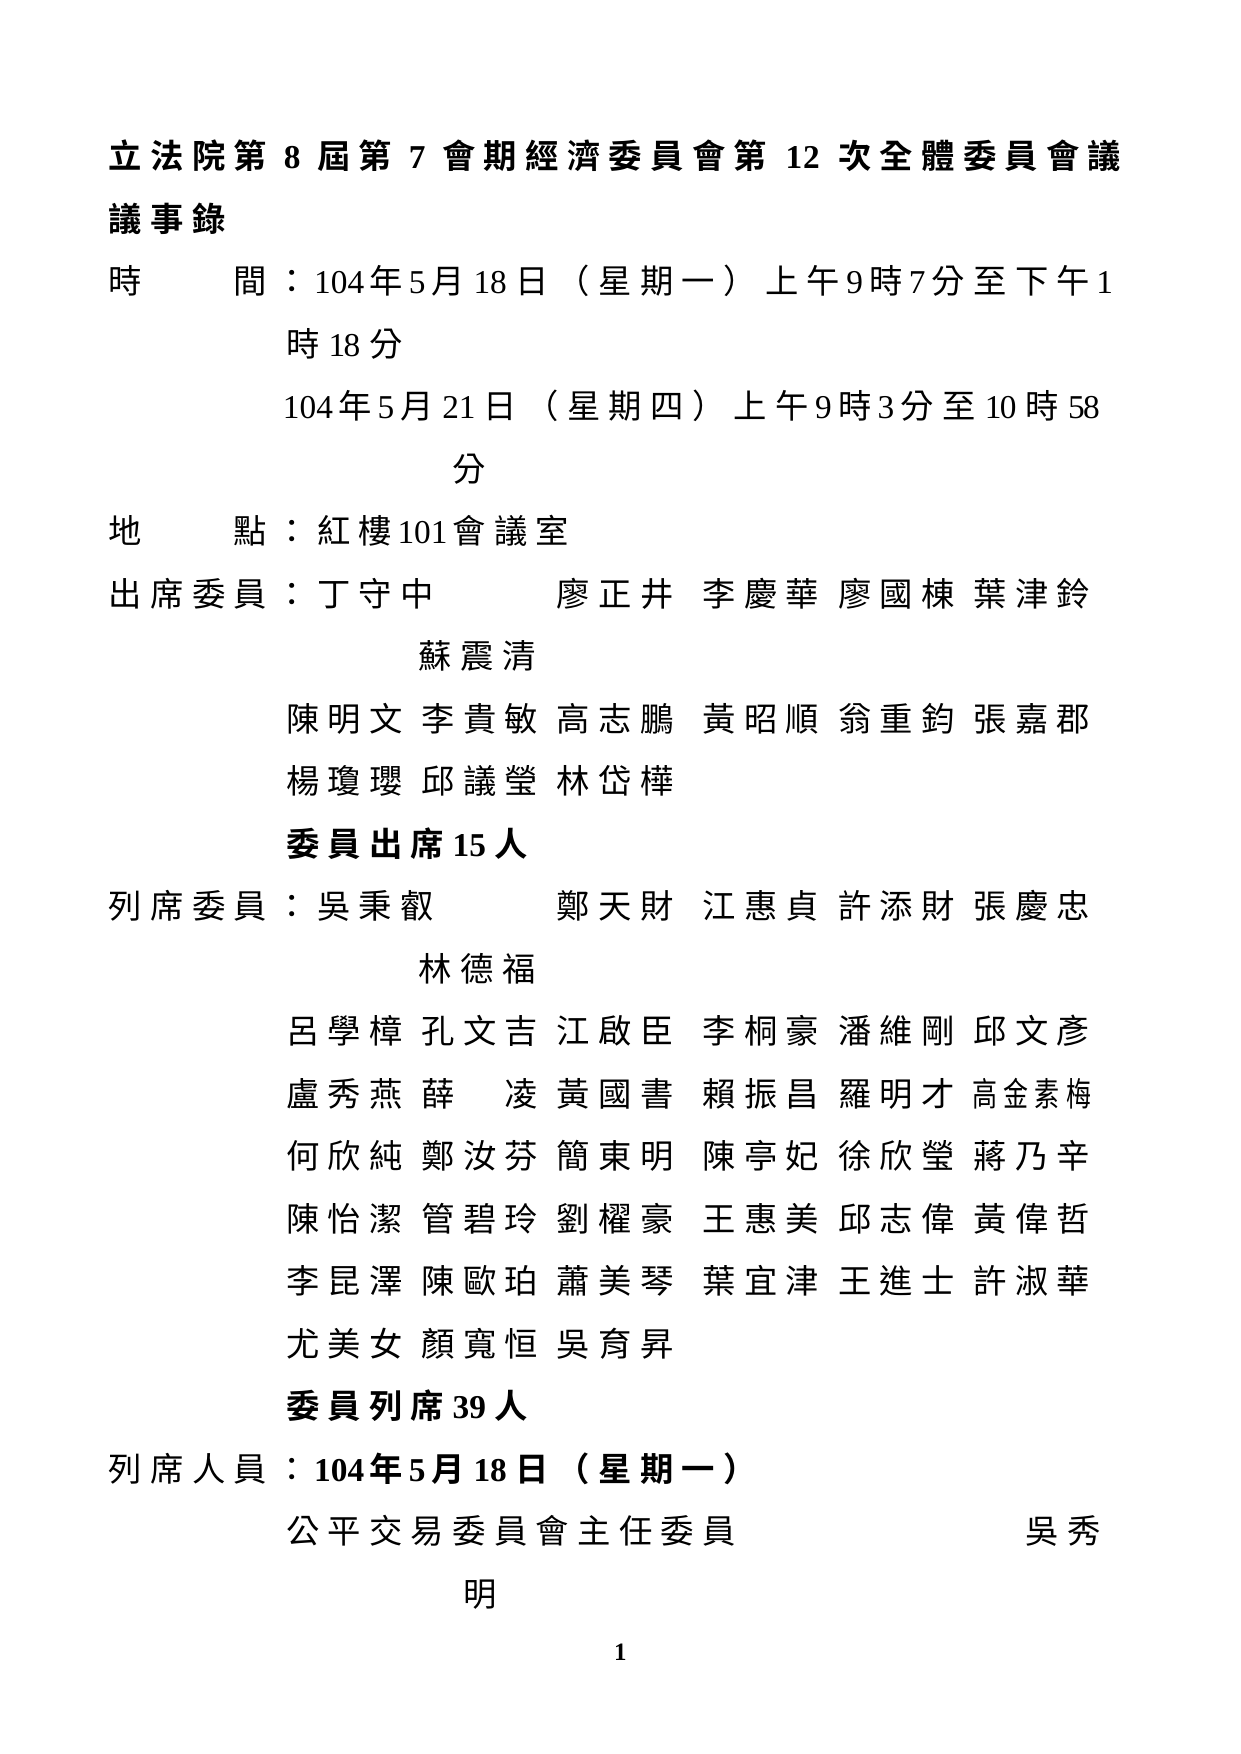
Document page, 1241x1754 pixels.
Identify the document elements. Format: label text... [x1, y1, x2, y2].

text 列席委員：吳秉叡 鄭天財 江惠貞 許添財 張慶忠 林德福 呂學樟 孔文吉 江啟臣 李桐豪 潘維剛 邱文彥 盧秀燕 薛 凌 黃國書 賴振昌 羅明才 高金素梅 何欣純 鄭汝芬 簡東明 陳亭妃 徐欣瑩 蔣乃辛 陳怡潔 管碧玲 劉櫂豪 王惠美 邱志偉 黃偉哲 李昆澤 陳歐珀 蕭美琴 葉宜津 王進士 許淑華 尤美女 顏寬恒 吳育昇 委員列席39人 [104, 863, 1101, 1425]
text 列席人員：104年5月18日（星期一） [104, 1425, 1136, 1488]
text 公平交易委員會主任委員 吳秀明 [278, 1488, 1136, 1613]
text 立法院第8屆第7會期經濟委員會第12次全體委員會議議事錄 [104, 113, 1136, 238]
text 時 間：104年5月18日（星期一）上午9時7分至下午1時18分 [104, 238, 1130, 363]
text 出席委員：丁守中 廖正井 李慶華 廖國棟 葉津鈴 蘇震清 陳明文 李貴敏 高志鵬 黃昭順 翁重鈞 張嘉郡 楊瓊瓔 邱議瑩 林岱樺 委員出席15人 [104, 550, 1101, 863]
text 地 點：紅樓101會議室 [104, 488, 1136, 550]
text 104年5月21日（星期四）上午9時3分至10時58分 [278, 363, 1130, 488]
